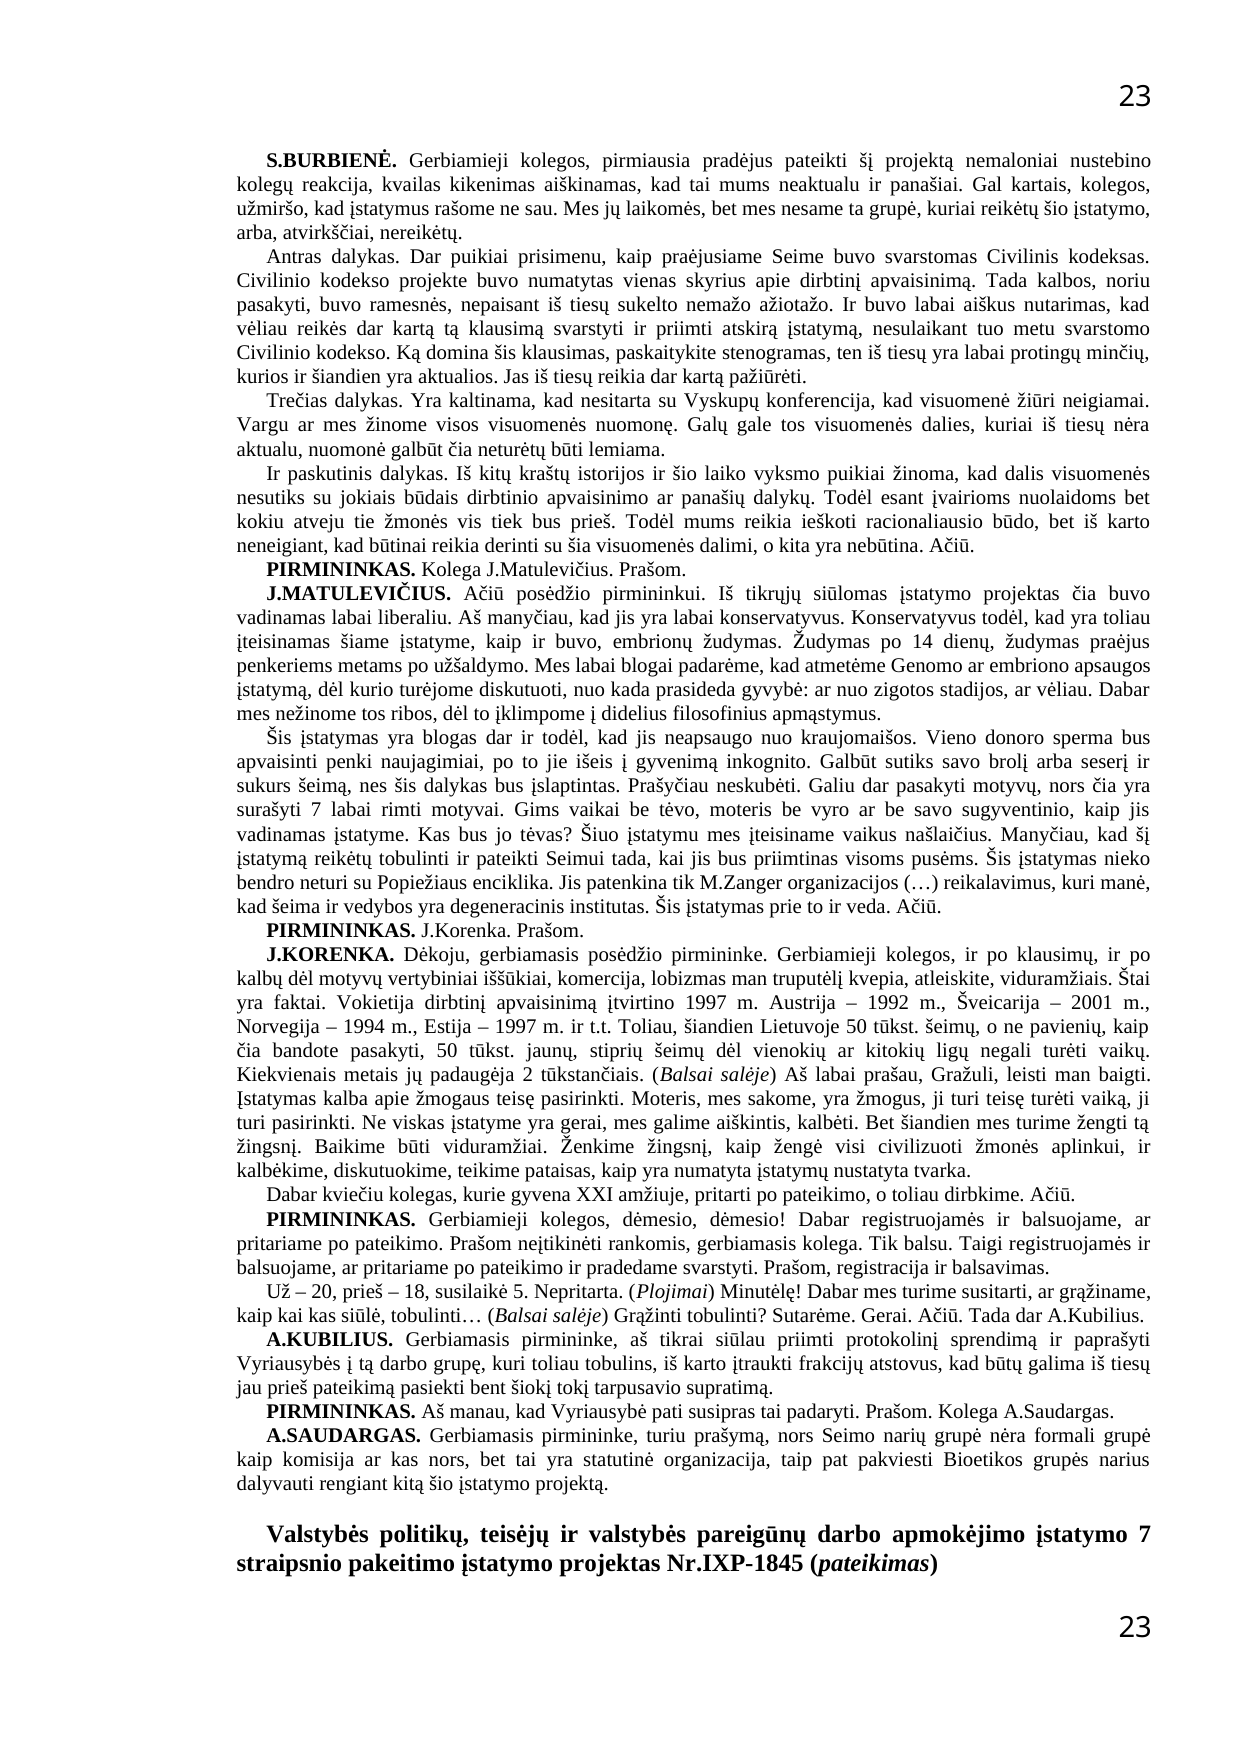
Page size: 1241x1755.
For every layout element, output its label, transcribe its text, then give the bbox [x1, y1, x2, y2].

text PIRMININKAS. Gerbiamieji kolegos, dėmesio, dėmesio! Dabar registruojamės ir balsuojame, ar pritariame po pateikimo. Prašom neįtikinėti rankomis, gerbiamasis kolega. Tik balsu. Taigi registruojamės ir balsuojame, ar pritariame po pateikimo ir pradedame svarstyti. Prašom, registracija ir balsavimas. [236, 1206, 1152, 1279]
text J.MATULEVIČIUS. Ačiū posėdžio pirmininkui. Iš tikrųjų siūlomas įstatymo projektas čia buvo vadinamas labai liberaliu. Aš manyčiau, kad jis yra labai konservatyvus. Konservatyvus todėl, kad yra toliau įteisinamas šiame įstatyme, kaip ir buvo, embrionų žudymas. Žudymas po 14 dienų, žudymas praėjus penkeriems metams po užšaldymo. Mes labai blogai padarėme, kad atmetėme Genomo ar embriono apsaugos įstatymą, dėl kurio turėjome diskutuoti, nuo kada prasideda gyvybė: ar nuo zigotos stadijos, ar vėliau. Dabar mes nežinome tos ribos, dėl to įklimpome į didelius filosofinius apmąstymus. [236, 581, 1152, 725]
text Dabar kviečiu kolegas, kurie gyvena XXI amžiuje, pritarti po pateikimo, o toliau dirbkime. Ačiū. [236, 1182, 1152, 1206]
text Valstybės politikų, teisėjų ir valstybės pareigūnų darbo apmokėjimo įstatymo 7 straipsnio pakeitimo įstatymo projektas Nr.IXP-1845 (pateikimas) [236, 1519, 1152, 1577]
text J.KORENKA. Dėkoju, gerbiamasis posėdžio pirmininke. Gerbiamieji kolegos, ir po klausimų, ir po kalbų dėl motyvų vertybiniai iššūkiai, komercija, lobizmas man truputėlį kvepia, atleiskite, viduramžiais. Štai yra faktai. Vokietija dirbtinį apvaisinimą įtvirtino 1997 m. Austrija – 1992 m., Šveicarija – 2001 m., Norvegija – 1994 m., Estija – 1997 m. ir t.t. Toliau, šiandien Lietuvoje 50 tūkst. šeimų, o ne pavienių, kaip čia bandote pasakyti, 50 tūkst. jaunų, stiprių šeimų dėl vienokių ar kitokių ligų negali turėti vaikų. Kiekvienais metais jų padaugėja 2 tūkstančiais. (Balsai salėje) Aš labai prašau, Gražuli, leisti man baigti. Įstatymas kalba apie žmogaus teisę pasirinkti. Moteris, mes sakome, yra žmogus, ji turi teisę turėti vaiką, ji turi pasirinkti. Ne viskas įstatyme yra gerai, mes galime aiškintis, kalbėti. Bet šiandien mes turime žengti tą žingsnį. Baikime būti viduramžiai. Ženkime žingsnį, kaip žengė visi civilizuoti žmonės aplinkui, ir kalbėkime, diskutuokime, teikime pataisas, kaip yra numatyta įstatymų nustatyta tvarka. [236, 942, 1152, 1182]
text Šis įstatymas yra blogas dar ir todėl, kad jis neapsaugo nuo kraujomaišos. Vieno donoro sperma bus apvaisinti penki naujagimiai, po to jie išeis į gyvenimą inkognito. Galbūt sutiks savo brolį arba seserį ir sukurs šeimą, nes šis dalykas bus įslaptintas. Prašyčiau neskubėti. Galiu dar pasakyti motyvų, nors čia yra surašyti 7 labai rimti motyvai. Gims vaikai be tėvo, moteris be vyro ar be savo sugyventinio, kaip jis vadinamas įstatyme. Kas bus jo tėvas? Šiuo įstatymu mes įteisiname vaikus našlaičius. Manyčiau, kad šį įstatymą reikėtų tobulinti ir pateikti Seimui tada, kai jis bus priimtinas visoms pusėms. Šis įstatymas nieko bendro neturi su Popiežiaus enciklika. Jis patenkina tik M.Zanger organizacijos (…) reikalavimus, kuri manė, kad šeima ir vedybos yra degeneracinis institutas. Šis įstatymas prie to ir veda. Ačiū. [236, 725, 1152, 918]
text Ir paskutinis dalykas. Iš kitų kraštų istorijos ir šio laiko vyksmo puikiai žinoma, kad dalis visuomenės nesutiks su jokiais būdais dirbtinio apvaisinimo ar panašių dalykų. Todėl esant įvairioms nuolaidoms bet kokiu atveju tie žmonės vis tiek bus prieš. Todėl mums reikia ieškoti racionaliausio būdo, bet iš karto neneigiant, kad būtinai reikia derinti su šia visuomenės dalimi, o kita yra nebūtina. Ačiū. [236, 461, 1152, 557]
text PIRMININKAS. J.Korenka. Prašom. [236, 918, 1152, 942]
text Antras dalykas. Dar puikiai prisimenu, kaip praėjusiame Seime buvo svarstomas Civilinis kodeksas. Civilinio kodekso projekte buvo numatytas vienas skyrius apie dirbtinį apvaisinimą. Tada kalbos, noriu pasakyti, buvo ramesnės, nepaisant iš tiesų sukelto nemažo ažiotažo. Ir buvo labai aiškus nutarimas, kad vėliau reikės dar kartą tą klausimą svarstyti ir priimti atskirą įstatymą, nesulaikant tuo metu svarstomo Civilinio kodekso. Ką domina šis klausimas, paskaitykite stenogramas, ten iš tiesų yra labai protingų minčių, kurios ir šiandien yra aktualios. Jas iš tiesų reikia dar kartą pažiūrėti. [236, 244, 1152, 388]
text A.KUBILIUS. Gerbiamasis pirmininke, aš tikrai siūlau priimti protokolinį sprendimą ir paprašyti Vyriausybės į tą darbo grupę, kuri toliau tobulins, iš karto įtraukti frakcijų atstovus, kad būtų galima iš tiesų jau prieš pateikimą pasiekti bent šiokį tokį tarpusavio supratimą. [236, 1327, 1152, 1399]
text A.SAUDARGAS. Gerbiamasis pirmininke, turiu prašymą, nors Seimo narių grupė nėra formali grupė kaip komisija ar kas nors, bet tai yra statutinė organizacija, taip pat pakviesti Bioetikos grupės narius dalyvauti rengiant kitą šio įstatymo projektą. [236, 1423, 1152, 1495]
text Trečias dalykas. Yra kaltinama, kad nesitarta su Vyskupų konferencija, kad visuomenė žiūri neigiamai. Vargu ar mes žinome visos visuomenės nuomonę. Galų gale tos visuomenės dalies, kuriai iš tiesų nėra aktualu, nuomonė galbūt čia neturėtų būti lemiama. [236, 388, 1152, 461]
text PIRMININKAS. Aš manau, kad Vyriausybė pati susipras tai padaryti. Prašom. Kolega A.Saudargas. [236, 1399, 1152, 1423]
text Už – 20, prieš – 18, susilaikė 5. Nepritarta. (Plojimai) Minutėlę! Dabar mes turime susitarti, ar grąžiname, kaip kai kas siūlė, tobulinti… (Balsai salėje) Grąžinti tobulinti? Sutarėme. Gerai. Ačiū. Tada dar A.Kubilius. [236, 1279, 1152, 1327]
text S.BURBIENĖ. Gerbiamieji kolegos, pirmiausia pradėjus pateikti šį projektą nemaloniai nustebino kolegų reakcija, kvailas kikenimas aiškinamas, kad tai mums neaktualu ir panašiai. Gal kartais, kolegos, užmiršo, kad įstatymus rašome ne sau. Mes jų laikomės, bet mes nesame ta grupė, kuriai reikėtų šio įstatymo, arba, atvirkščiai, nereikėtų. [236, 148, 1152, 244]
text PIRMININKAS. Kolega J.Matulevičius. Prašom. [236, 557, 1152, 581]
